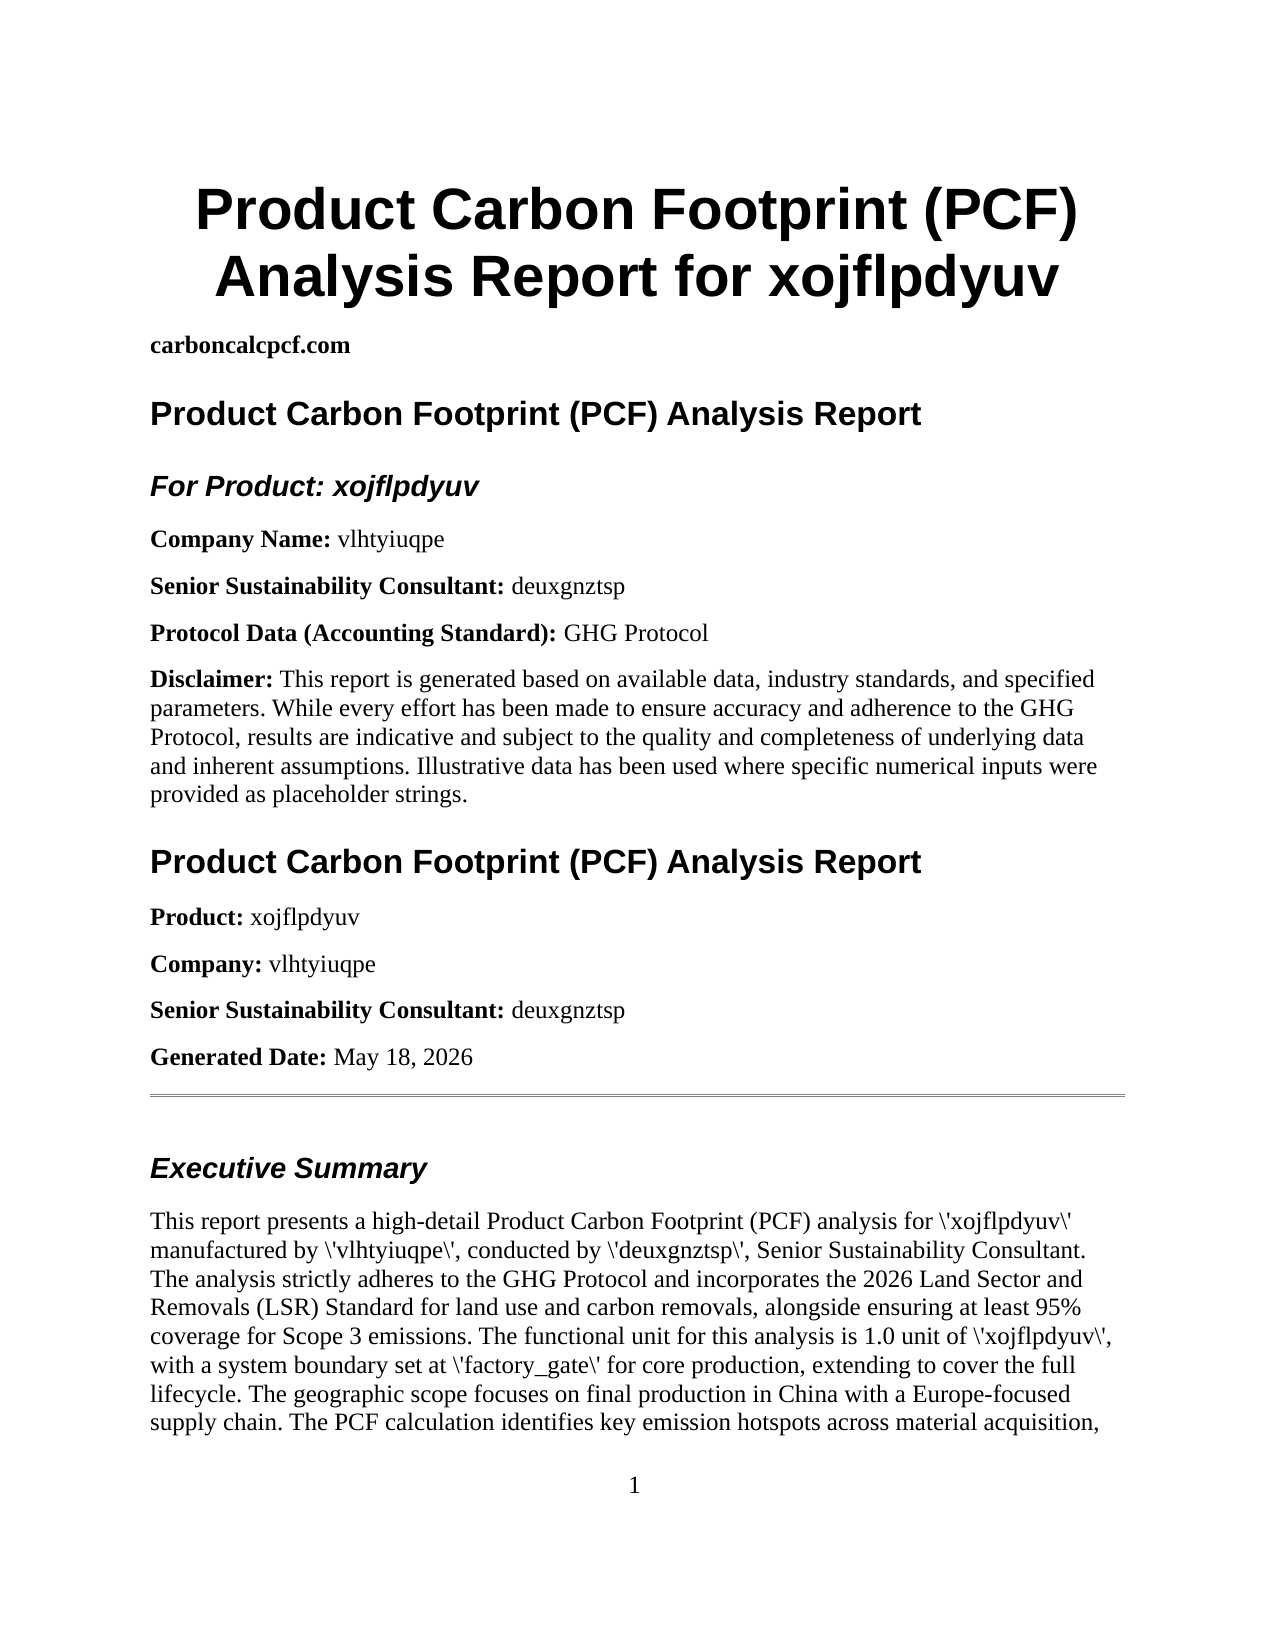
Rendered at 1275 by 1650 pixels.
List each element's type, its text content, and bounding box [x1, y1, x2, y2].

text carboncalcpcf.com [150, 331, 1125, 359]
text Senior Sustainability Consultant: deuxgnztsp [150, 571, 1125, 600]
text Disclaimer: This report is generated based on available data, industry standards, and specified parameters. While every effort has been made to ensure accuracy and adherence to the GHG Protocol, results are indicative and subject to the quality and completeness of underlying data and inherent assumptions. Illustrative data has been used where specific numerical inputs were provided as placeholder strings. [150, 664, 1125, 808]
title Product Carbon Footprint (PCF) Analysis Report for xojflpdyuv [150, 175, 1125, 309]
text Senior Sustainability Consultant: deuxgnztsp [150, 996, 1125, 1024]
text Product: xojflpdyuv [150, 902, 1125, 931]
subtitle Product Carbon Footprint (PCF) Analysis Report [150, 842, 1125, 881]
subtitle For Product: xojflpdyuv [150, 469, 1125, 503]
text Generated Date: May 18, 2026 [150, 1042, 1125, 1071]
text Protocol Data (Accounting Standard): GHG Protocol [150, 618, 1125, 647]
text This report presents a high-detail Product Carbon Footprint (PCF) analysis for \'xojflpdyuv\' manufactured by \'vlhtyiuqpe\', conducted by \'deuxgnztsp\', Senior Sustainability Consultant. The analysis strictly adheres to the GHG Protocol and incorporates the 2026 Land Sector and Removals (LSR) Standard for land use and carbon removals, alongside ensuring at least 95% coverage for Scope 3 emissions. The functional unit for this analysis is 1.0 unit of \'xojflpdyuv\', with a system boundary set at \'factory_gate\' for core production, extending to cover the full lifecycle. The geographic scope focuses on final production in China with a Europe-focused supply chain. The PCF calculation identifies key emission hotspots across material acquisition, [150, 1206, 1125, 1436]
subtitle Product Carbon Footprint (PCF) Analysis Report [150, 393, 1125, 432]
text Company Name: vlhtyiuqpe [150, 524, 1125, 553]
text Company: vlhtyiuqpe [150, 949, 1125, 978]
subtitle Executive Summary [150, 1151, 1125, 1185]
